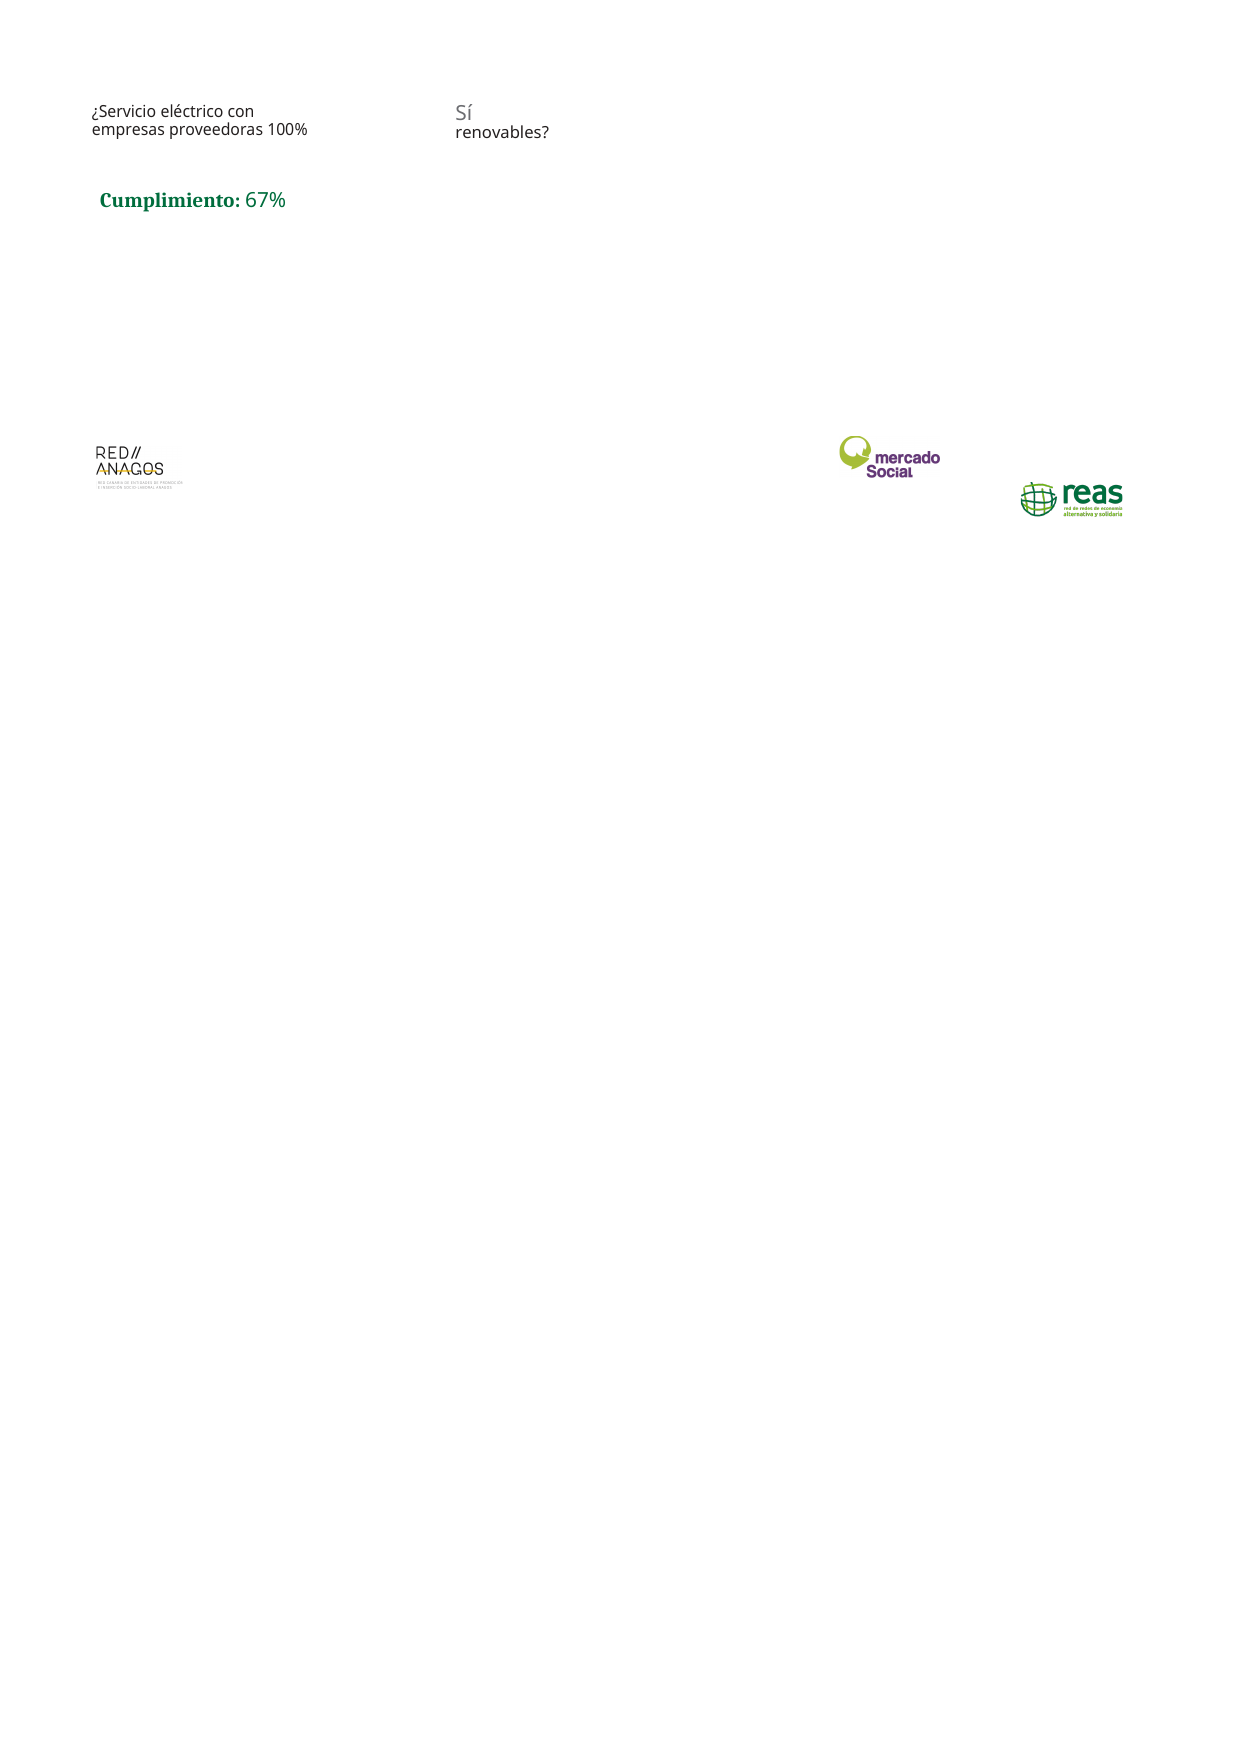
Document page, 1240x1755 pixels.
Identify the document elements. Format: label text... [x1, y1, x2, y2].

text renovables? [455, 124, 1229, 142]
text Sí [455, 104, 1229, 124]
subtitle Cumplimiento: 67% [100, 185, 1229, 214]
text ¿Servicio eléctrico con [92, 104, 310, 121]
text empresas proveedoras 100% [92, 121, 310, 141]
